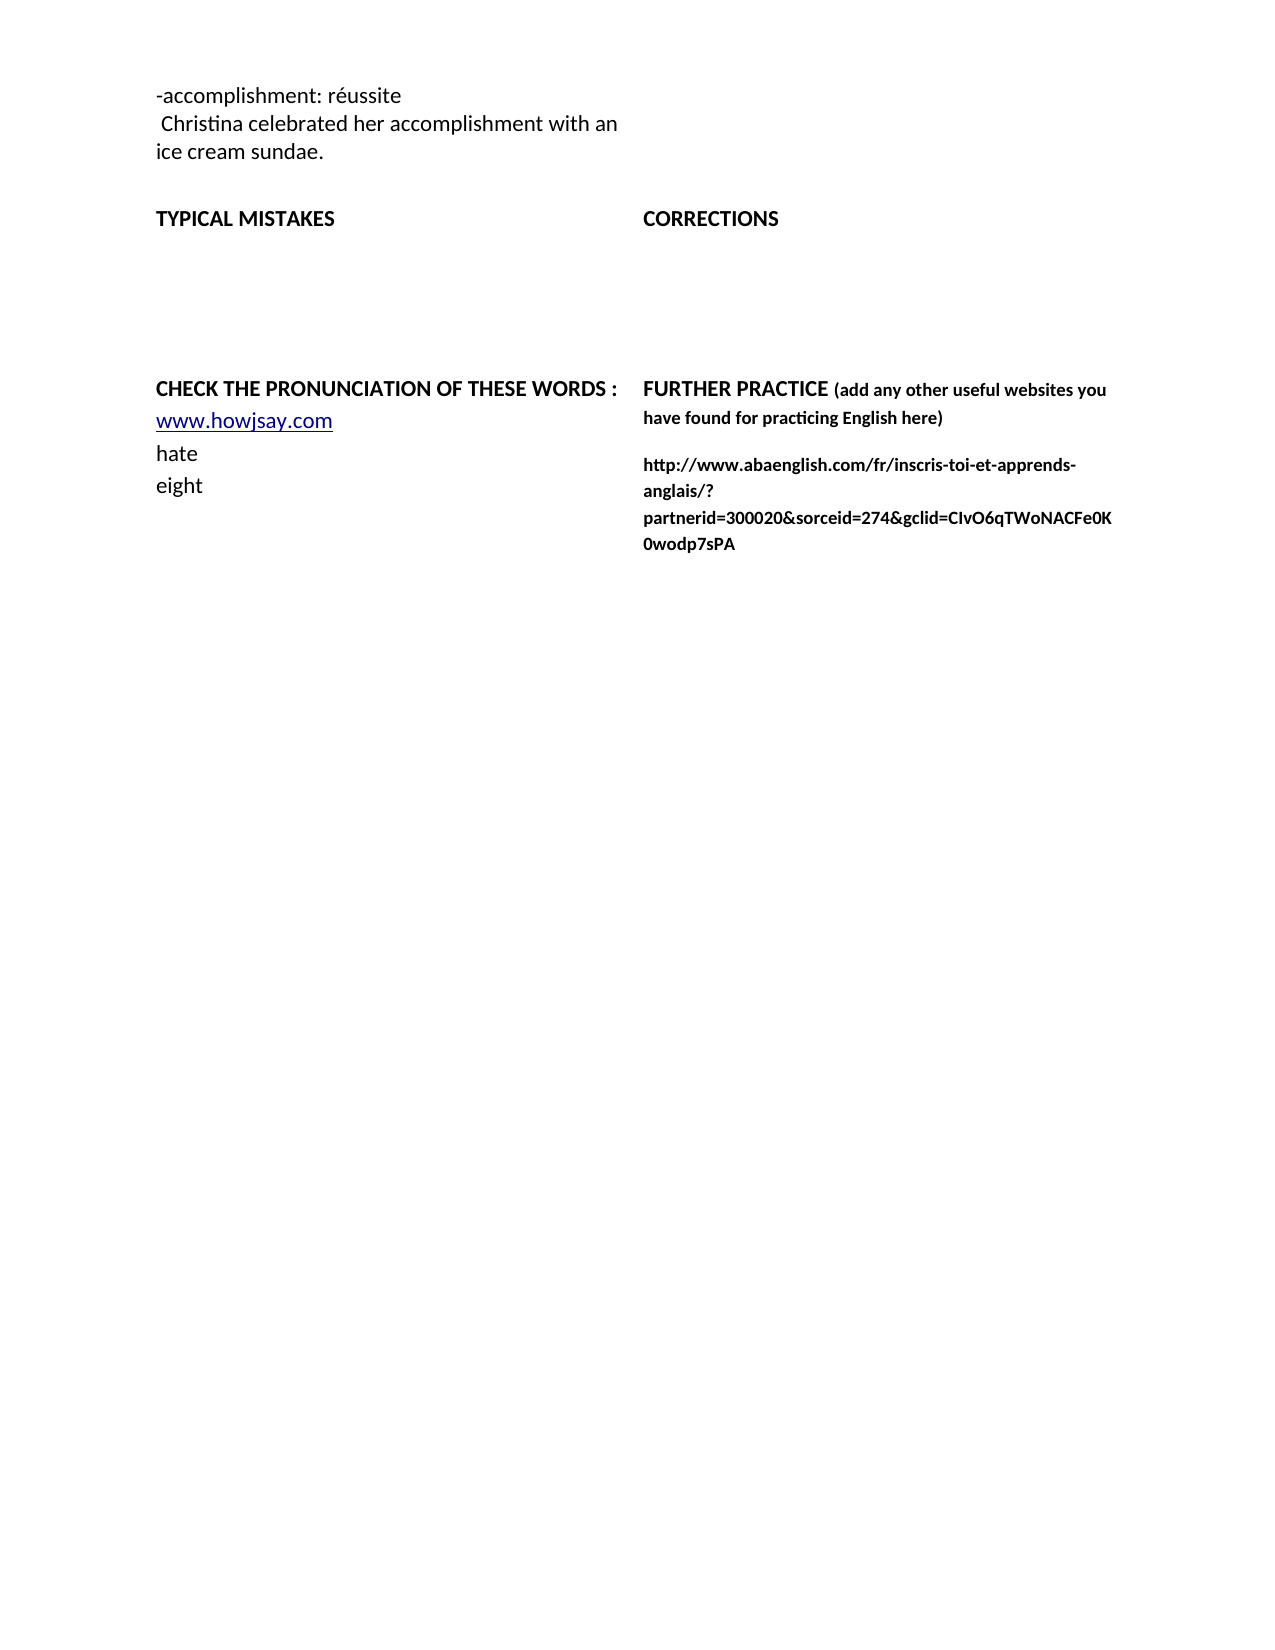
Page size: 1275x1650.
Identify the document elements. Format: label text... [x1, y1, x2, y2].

table_header [638, 75, 1125, 198]
table_header -accomplishment: réussite Christina celebrated her accomplishment with an ice cream sundae. [150, 75, 637, 198]
table_cell CHECK THE PRONUNCIATION OF THESE WORDS : www.howjsay.com hate eight [150, 369, 637, 669]
table_cell TYPICAL MISTAKES [150, 199, 637, 369]
table_cell FURTHER PRACTICE (add any other useful websites you have found for practicing English here) http://www.abaenglish.com/fr/inscris-toi-et-apprends-anglais/?partnerid=300020&sorceid=274&gclid=CIvO6qTWoNACFe0K0wodp7sPA [638, 369, 1125, 669]
table_cell CORRECTIONS [638, 199, 1125, 369]
